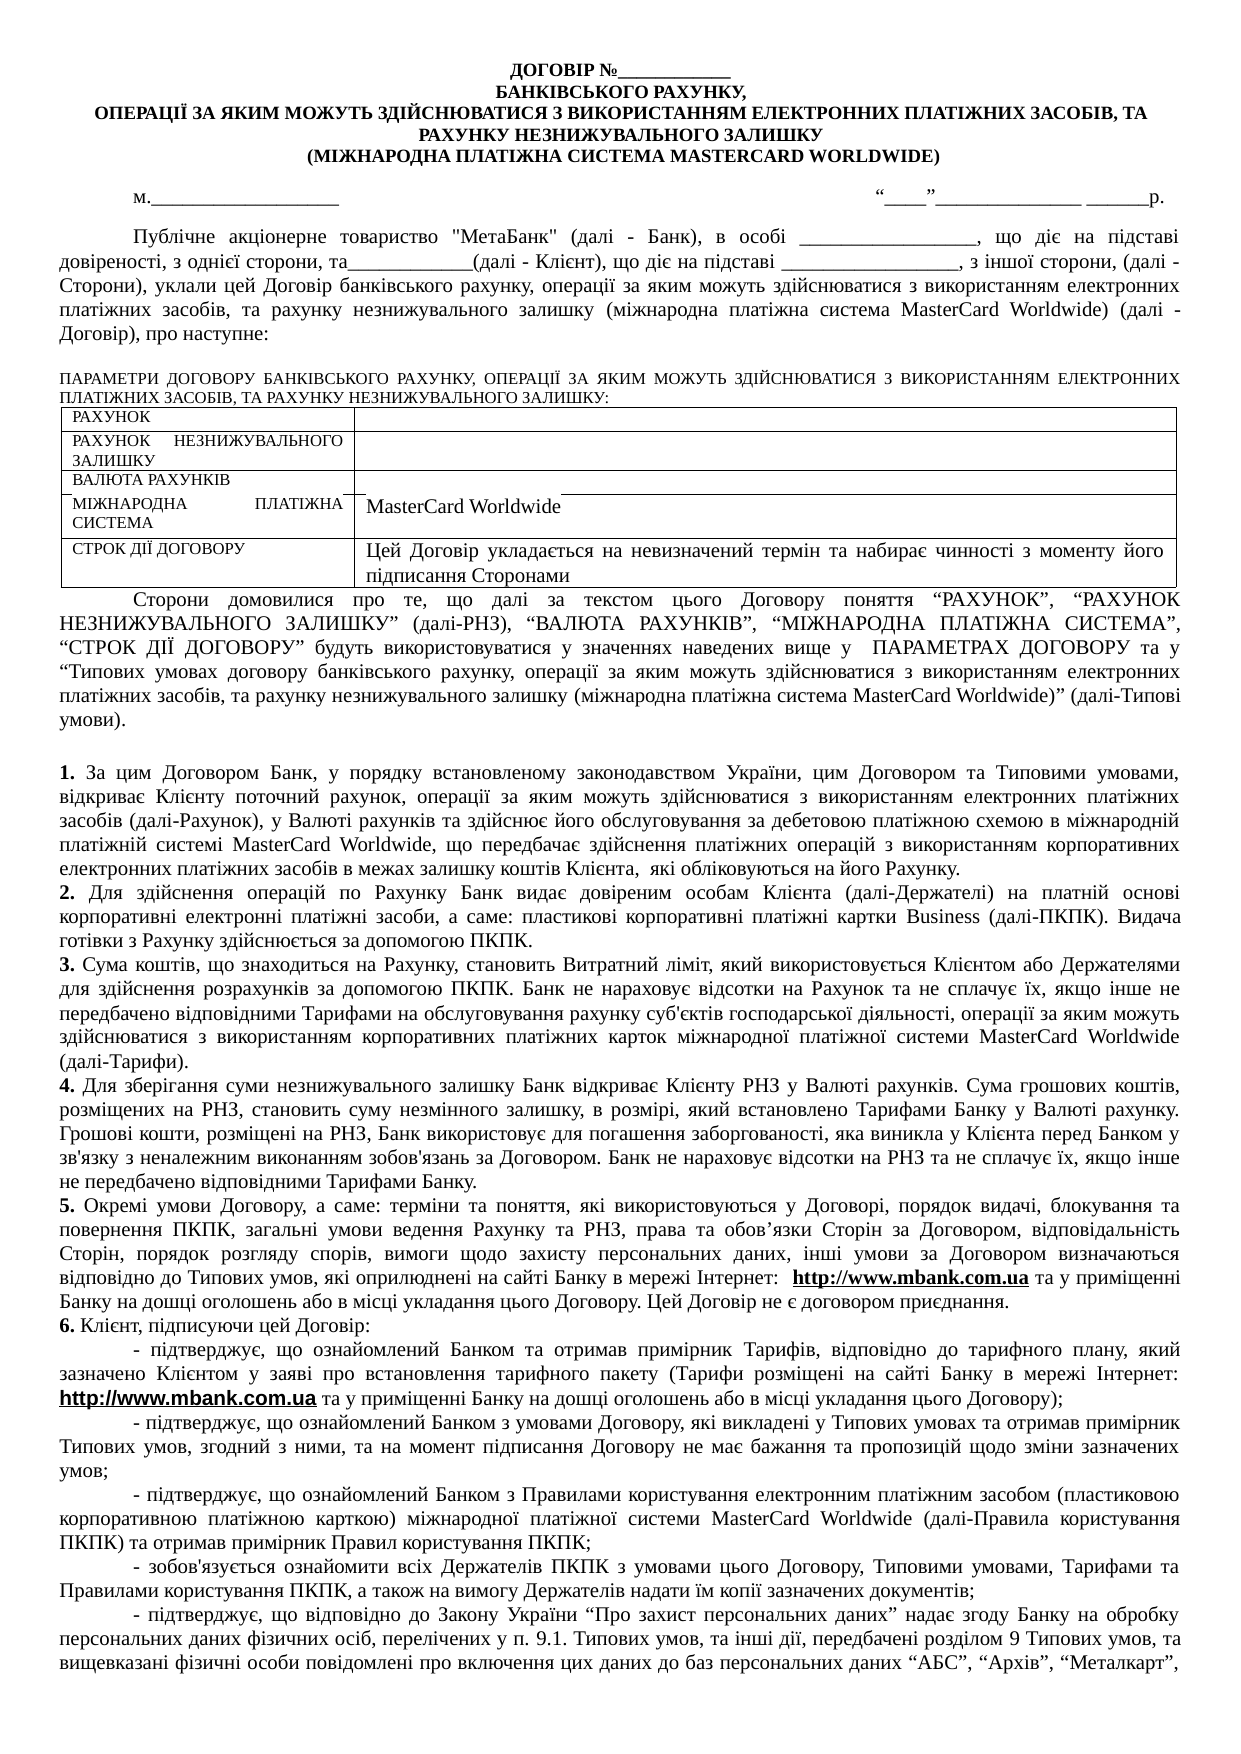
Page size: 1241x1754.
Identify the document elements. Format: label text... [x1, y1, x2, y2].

text ДОГОВІР №____________ [59, 59, 1181, 81]
table_cell РАХУНОК НЕЗНИЖУВАЛЬНОГО ЗАЛИШКУ [62, 432, 354, 469]
text м.__________________ “____”______________ ______р. [59, 184, 1181, 208]
text 4. Для зберігання суми незнижувального залишку Банк відкриває Клієнту РНЗ у Валюті рахунків. Сума грошових коштів, розміщених на РНЗ, становить суму незмінного залишку, в розмірі, який встановлено Тарифами Банку у Валюті рахунку. Грошові кошти, розміщені на РНЗ, Банк використовує для погашення заборгованості, яка виникла у Клієнта перед Банком у зв'язку з неналежним виконанням зобов'язань за Договором. Банк не нараховує відсотки на РНЗ та не сплачує їх, якщо інше не передбачено відповідними Тарифами Банку. [59, 1073, 1181, 1193]
text - підтверджує, що відповідно до Закону України “Про захист персональних даних” надає згоду Банку на обробку персональних даних фізичних осіб, перелічених у п. 9.1. Типових умов, та інші дії, передбачені розділом 9 Типових умов, та вищевказані фізичні особи повідомлені про включення цих даних до баз персональних даних “АБС”, “Архів”, “Металкарт”, [59, 1602, 1181, 1674]
table_cell [355, 471, 1176, 494]
table_cell Цей Договір укладається на невизначений термін та набирає чинності з моменту його підписання Сторонами [355, 539, 1176, 587]
table_cell СТРОК ДІЇ ДОГОВОРУ [62, 539, 354, 587]
text - підтверджує, що ознайомлений Банком та отримав примірник Тарифів, відповідно до тарифного плану, який зазначено Клієнтом у заяві про встановлення тарифного пакету (Тарифи розміщені на сайті Банку в мережі Інтернет: http://www.mbank.com.ua та у приміщенні Банку на дошці оголошень або в місці укладання цього Договору); [59, 1337, 1181, 1409]
text 3. Сума коштів, що знаходиться на Рахунку, становить Витратний ліміт, який використовується Клієнтом або Держателями для здійснення розрахунків за допомогою ПКПК. Банк не нараховує відсотки на Рахунок та не сплачує їх, якщо інше не передбачено відповідними Тарифами на обслуговування рахунку суб'єктів господарської діяльності, операції за яким можуть здійснюватися з використанням корпоративних платіжних карток міжнародної платіжної системи MasterCard Worldwide (далі-Тарифи). [59, 952, 1181, 1073]
text 1. За цим Договором Банк, у порядку встановленому законодавством України, цим Договором та Типовими умовами, відкриває Клієнту поточний рахунок, операції за яким можуть здійснюватися з використанням електронних платіжних засобів (далі-Рахунок), у Валюті рахунків та здійснює його обслуговування за дебетовою платіжною схемою в міжнародній платіжній системі MasterCard Worldwide, що передбачає здійснення платіжних операцій з використанням корпоративних електронних платіжних засобів в межах залишку коштів Клієнта, які обліковуються на його Рахунку. [59, 760, 1181, 880]
table_cell MasterCard Worldwide [355, 495, 1176, 538]
text - зобов'язується ознайомити всіх Держателів ПКПК з умовами цього Договору, Типовими умовами, Тарифами та Правилами користування ПКПК, а також на вимогу Держателів надати їм копії зазначених документів; [59, 1554, 1181, 1602]
text 2. Для здійснення операцій по Рахунку Банк видає довіреним особам Клієнта (далі-Держателі) на платній основі корпоративні електронні платіжні засоби, а саме: пластикові корпоративні платіжні картки Business (далі-ПКПК). Видача готівки з Рахунку здійснюється за допомогою ПКПК. [59, 880, 1181, 952]
text - підтверджує, що ознайомлений Банком з Правилами користування електронним платіжним засобом (пластиковою корпоративною платіжною карткою) міжнародної платіжної системи MasterCard Worldwide (далі-Правила користування ПКПК) та отримав примірник Правил користування ПКПК; [59, 1482, 1181, 1554]
text - підтверджує, що ознайомлений Банком з умовами Договору, які викладені у Типових умовах та отримав примірник Типових умов, згодний з ними, та на момент підписання Договору не має бажання та пропозицій щодо зміни зазначених умов; [59, 1409, 1181, 1482]
text (МІЖНАРОДНА ПЛАТІЖНА СИСТЕМА MASTERCARD WORLDWIDE) [61, 145, 1181, 167]
table_header РАХУНОК [62, 408, 354, 431]
text ПАРАМЕТРИ ДОГОВОРУ БАНКІВСЬКОГО РАХУНКУ, ОПЕРАЦІЇ ЗА ЯКИМ МОЖУТЬ ЗДІЙСНЮВАТИСЯ З ВИКОРИСТАННЯМ ЕЛЕКТРОННИХ ПЛАТІЖНИХ ЗАСОБІВ, ТА РАХУНКУ НЕЗНИЖУВАЛЬНОГО ЗАЛИШКУ: [59, 369, 1181, 407]
text БАНКІВСЬКОГО РАХУНКУ, [61, 81, 1181, 102]
text Публічне акціонерне товариство "МетаБанк" (далі - Банк), в особі _________________, що діє на підставі довіреності, з однієї сторони, та____________(далі - Клієнт), що діє на підставі _________________, з іншої сторони, (далі - Сторони), уклали цей Договір банківського рахунку, операції за яким можуть здійснюватися з використанням електронних платіжних засобів, та рахунку незнижувального залишку (міжнародна платіжна система MasterCard Worldwide) (далі - Договір), про наступне: [59, 224, 1181, 345]
table_cell ВАЛЮТА РАХУНКІВ [62, 471, 354, 494]
table_header [355, 408, 1176, 431]
text Сторони домовилися про те, що далі за текстом цього Договору поняття “РАХУНОК”, “РАХУНОК НЕЗНИЖУВАЛЬНОГО ЗАЛИШКУ” (далі-РНЗ), “ВАЛЮТА РАХУНКІВ”, “МІЖНАРОДНА ПЛАТІЖНА СИСТЕМА”, “СТРОК ДІЇ ДОГОВОРУ” будуть використовуватися у значеннях наведених вище у ПАРАМЕТРАХ ДОГОВОРУ та у “Типових умовах договору банківського рахунку, операції за яким можуть здійснюватися з використанням електронних платіжних засобів, та рахунку незнижувального залишку (міжнародна платіжна система MasterCard Worldwide)” (далі-Типові умови). [59, 587, 1181, 731]
text ОПЕРАЦІЇ ЗА ЯКИМ МОЖУТЬ ЗДІЙСНЮВАТИСЯ З ВИКОРИСТАННЯМ ЕЛЕКТРОННИХ ПЛАТІЖНИХ ЗАСОБІВ, ТА РАХУНКУ НЕЗНИЖУВАЛЬНОГО ЗАЛИШКУ [61, 102, 1181, 145]
text 5. Окремі умови Договору, а саме: терміни та поняття, які використовуються у Договорі, порядок видачі, блокування та повернення ПКПК, загальні умови ведення Рахунку та РНЗ, права та обов’язки Сторін за Договором, відповідальність Сторін, порядок розгляду спорів, вимоги щодо захисту персональних даних, інші умови за Договором визначаються відповідно до Типових умов, які оприлюднені на сайті Банку в мережі Інтернет: http://www.mbank.com.ua та у приміщенні Банку на дошці оголошень або в місці укладання цього Договору. Цей Договір не є договором приєднання. [59, 1193, 1181, 1313]
text 6. Клієнт, підписуючи цей Договір: [59, 1313, 1181, 1337]
table_cell МІЖНАРОДНА ПЛАТІЖНА СИСТЕМА [62, 495, 354, 538]
table_cell [355, 432, 1176, 469]
